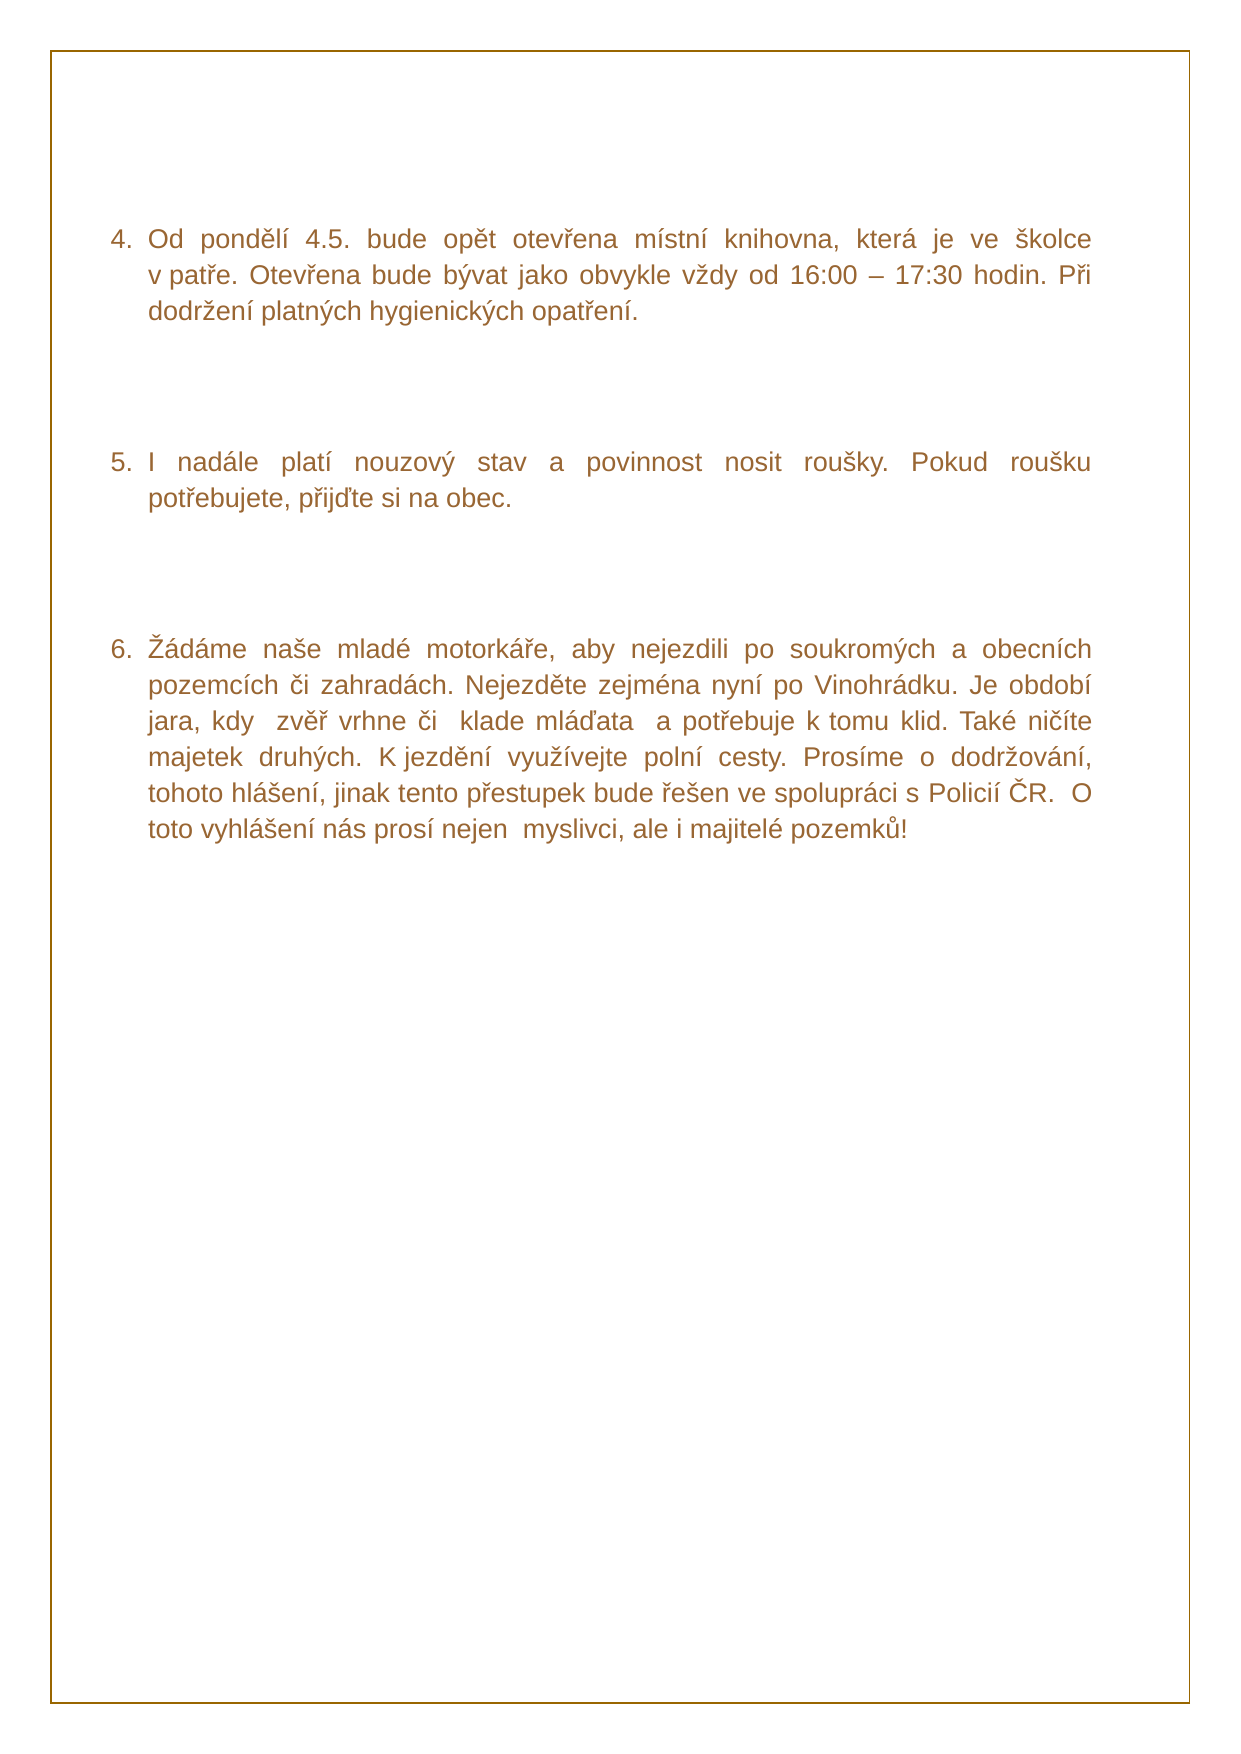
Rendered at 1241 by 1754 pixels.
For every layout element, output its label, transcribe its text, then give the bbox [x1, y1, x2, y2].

list I nadále platí nouzový stav a povinnost nosit roušky. Pokud roušku potřebujete, přijďte si na obec. [110, 446, 1093, 513]
list Od pondělí 4.5. bude opět otevřena místní knihovna, která je ve školce v patře. Otevřena bude bývat jako obvykle vždy od 16:00 – 17:30 hodin. Při dodržení platných hygienických opatření. [110, 223, 1093, 326]
list Žádáme naše mladé motorkáře, aby nejezdili po soukromých a obecních pozemcích či zahradách. Nejezděte zejména nyní po Vinohrádku. Je období jara, kdy zvěř vrhne či klade mláďata a potřebuje k tomu klid. Také ničíte majetek druhých. K jezdění využívejte polní cesty. Prosíme o dodržování, tohoto hlášení, jinak tento přestupek bude řešen ve spolupráci s Policií ČR. O toto vyhlášení nás prosí nejen myslivci, ale i majitelé pozemků! [110, 633, 1093, 844]
